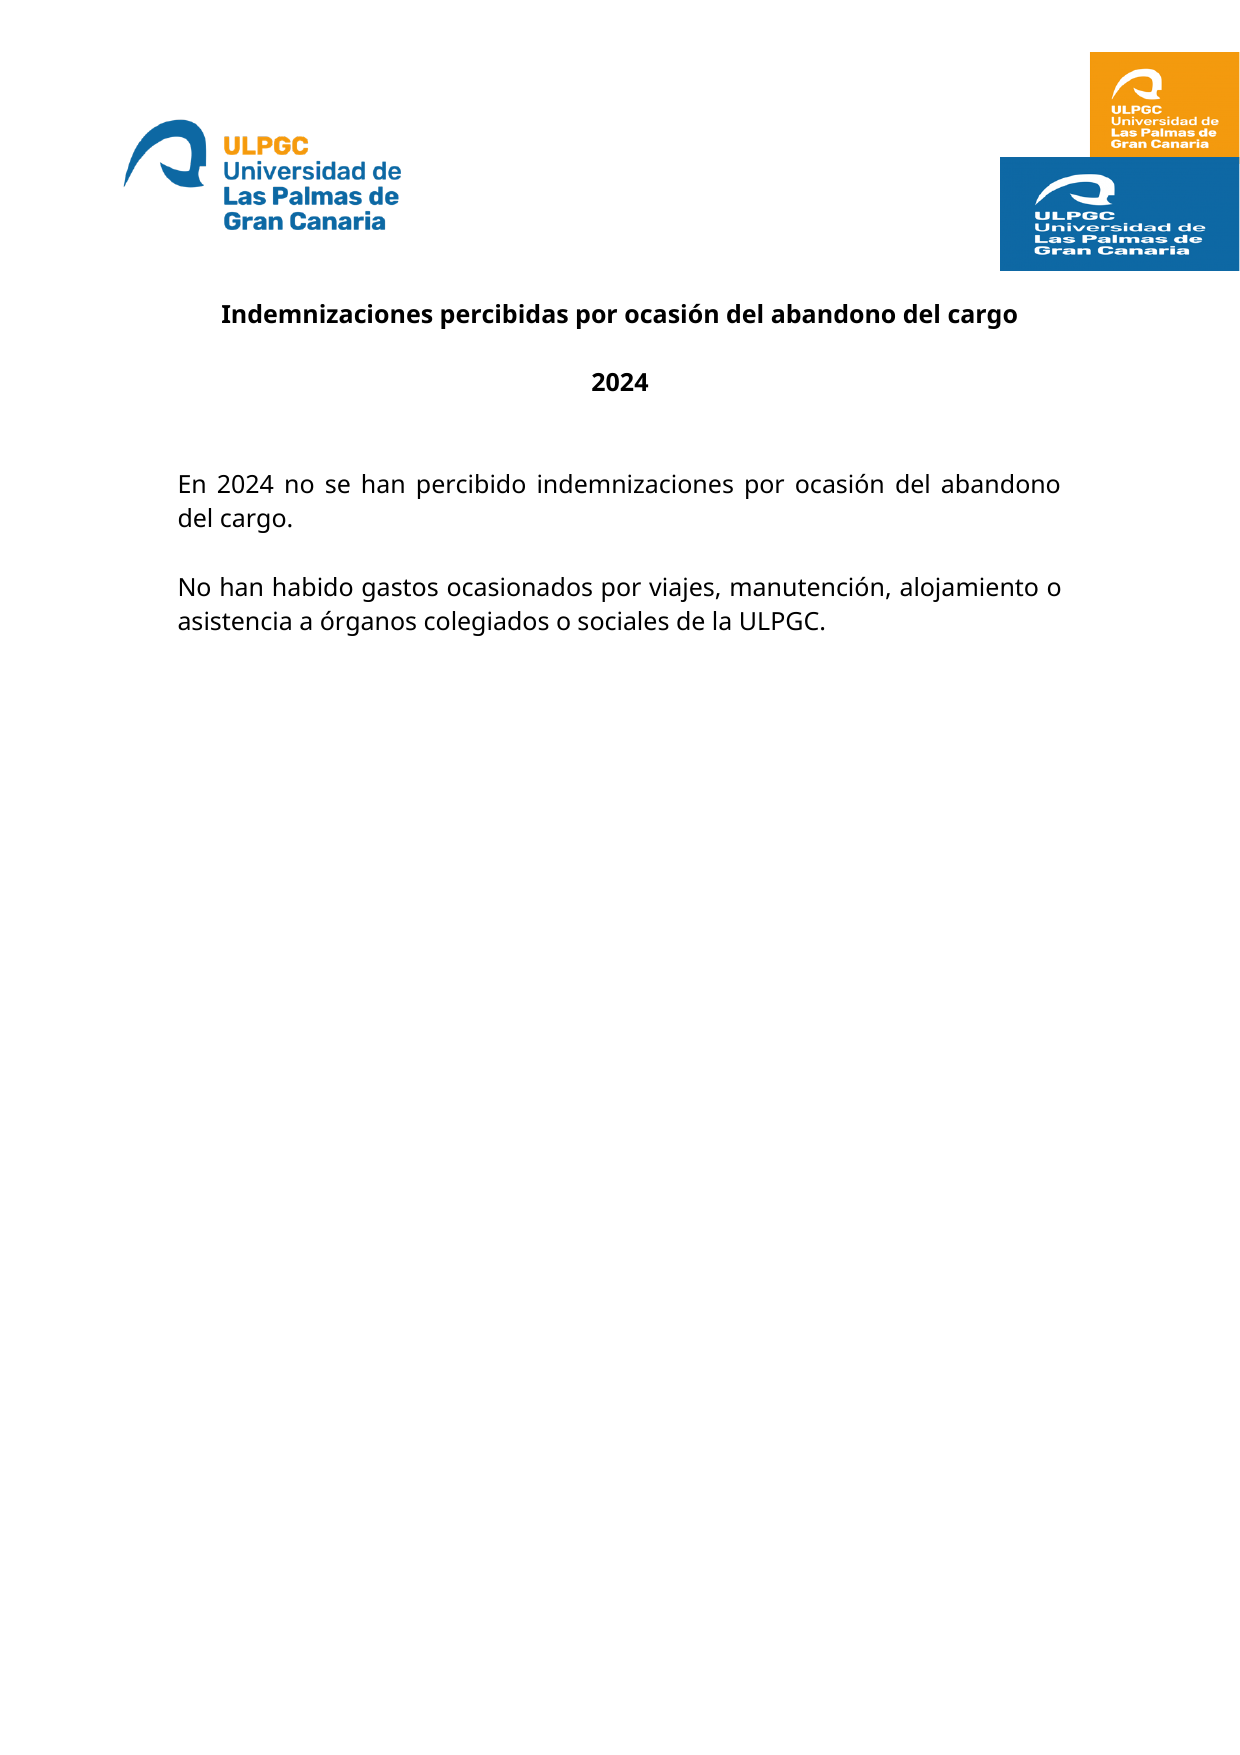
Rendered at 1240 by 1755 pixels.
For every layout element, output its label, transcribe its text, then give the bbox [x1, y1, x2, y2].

text En 2024 no se han percibido indemnizaciones por ocasión del abandono del cargo. [177, 467, 1062, 535]
text 2024 [177, 365, 1062, 399]
text Indemnizaciones percibidas por ocasión del abandono del cargo [177, 297, 1062, 331]
text No han habido gastos ocasionados por viajes, manutención, alojamiento o asistencia a órganos colegiados o sociales de la ULPGC. [177, 569, 1062, 637]
